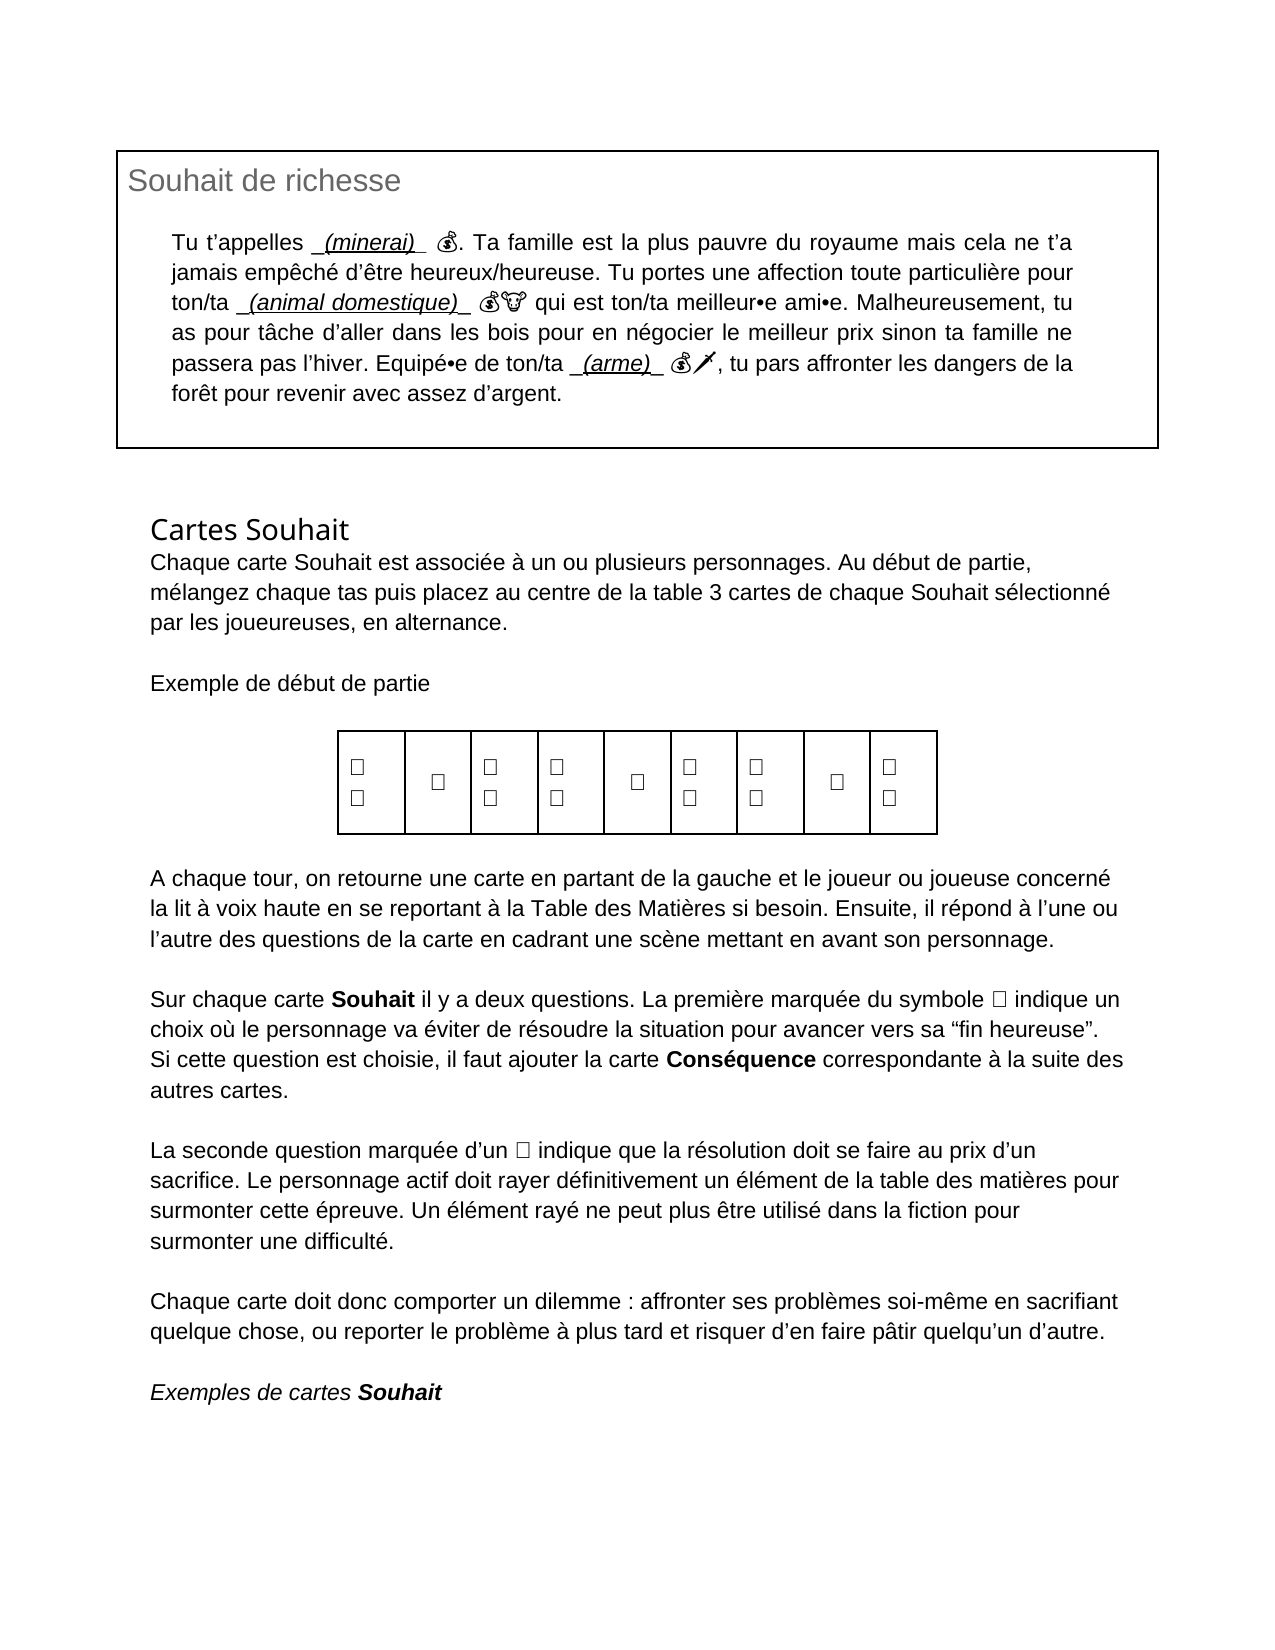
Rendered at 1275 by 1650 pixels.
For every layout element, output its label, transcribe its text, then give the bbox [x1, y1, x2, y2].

text Exemples de cartes Souhait [150, 1379, 1051, 1405]
table_header 💰 [472, 732, 537, 833]
table_header 🔮 [339, 732, 404, 833]
table_header 💰 [871, 732, 936, 833]
text Chaque carte doit donc comporter un dilemme : affronter ses problèmes soi-même en sacrifiant quelque chose, ou reporter le problème à plus tard et risquer d’en faire pâtir quelqu’un d’autre. [150, 1288, 1125, 1345]
table_header 🔮 [738, 732, 803, 833]
table_header 👀 [805, 732, 869, 833]
table_header 👀 [406, 732, 470, 833]
text Chaque carte Souhait est associée à un ou plusieurs personnages. Au début de partie, mélangez chaque tas puis placez au centre de la table 3 cartes de chaque Souhait sélectionné par les joueureuses, en alternance. [150, 549, 1125, 636]
table_header 🔮 [539, 732, 603, 833]
table_header 💰 [672, 732, 736, 833]
text A chaque tour, on retourne une carte en partant de la gauche et le joueur ou joueuse concerné la lit à voix haute en se reportant à la Table des Matières si besoin. Ensuite, il répond à l’une ou l’autre des questions de la carte en cadrant une scène mettant en avant son personnage. [150, 865, 1125, 952]
table_header 👀 [605, 732, 670, 833]
table_header Souhait de richesse Tu t’appelles _(minerai)_ 💰. Ta famille est la plus pauvre du royaume mais cela ne t’a jamais empêché d’être heureux/heureuse. Tu portes une affection toute particulière pour ton/ta _(animal domestique)_ 💰🐮 qui est ton/ta meilleur•e ami•e. Malheureusement, tu as pour tâche d’aller dans les bois pour en négocier le meilleur prix sinon ta famille ne passera pas l’hiver. Equipé•e de ton/ta _(arme)_ 💰🗡, tu pars affronter les dangers de la forêt pour revenir avec assez d’argent. [118, 152, 1157, 447]
text Exemple de début de partie [150, 670, 1125, 696]
text La seconde question marquée d’un 🔥 indique que la résolution doit se faire au prix d’un sacrifice. Le personnage actif doit rayer définitivement un élément de la table des matières pour surmonter cette épreuve. Un élément rayé ne peut plus être utilisé dans la fiction pour surmonter une difficulté. [150, 1137, 1125, 1254]
text Sur chaque carte Souhait il y a deux questions. La première marquée du symbole 🔁 indique un choix où le personnage va éviter de résoudre la situation pour avancer vers sa “fin heureuse”. Si cette question est choisie, il faut ajouter la carte Conséquence correspondante à la suite des autres cartes. [150, 986, 1125, 1103]
title Cartes Souhait [150, 509, 1051, 549]
